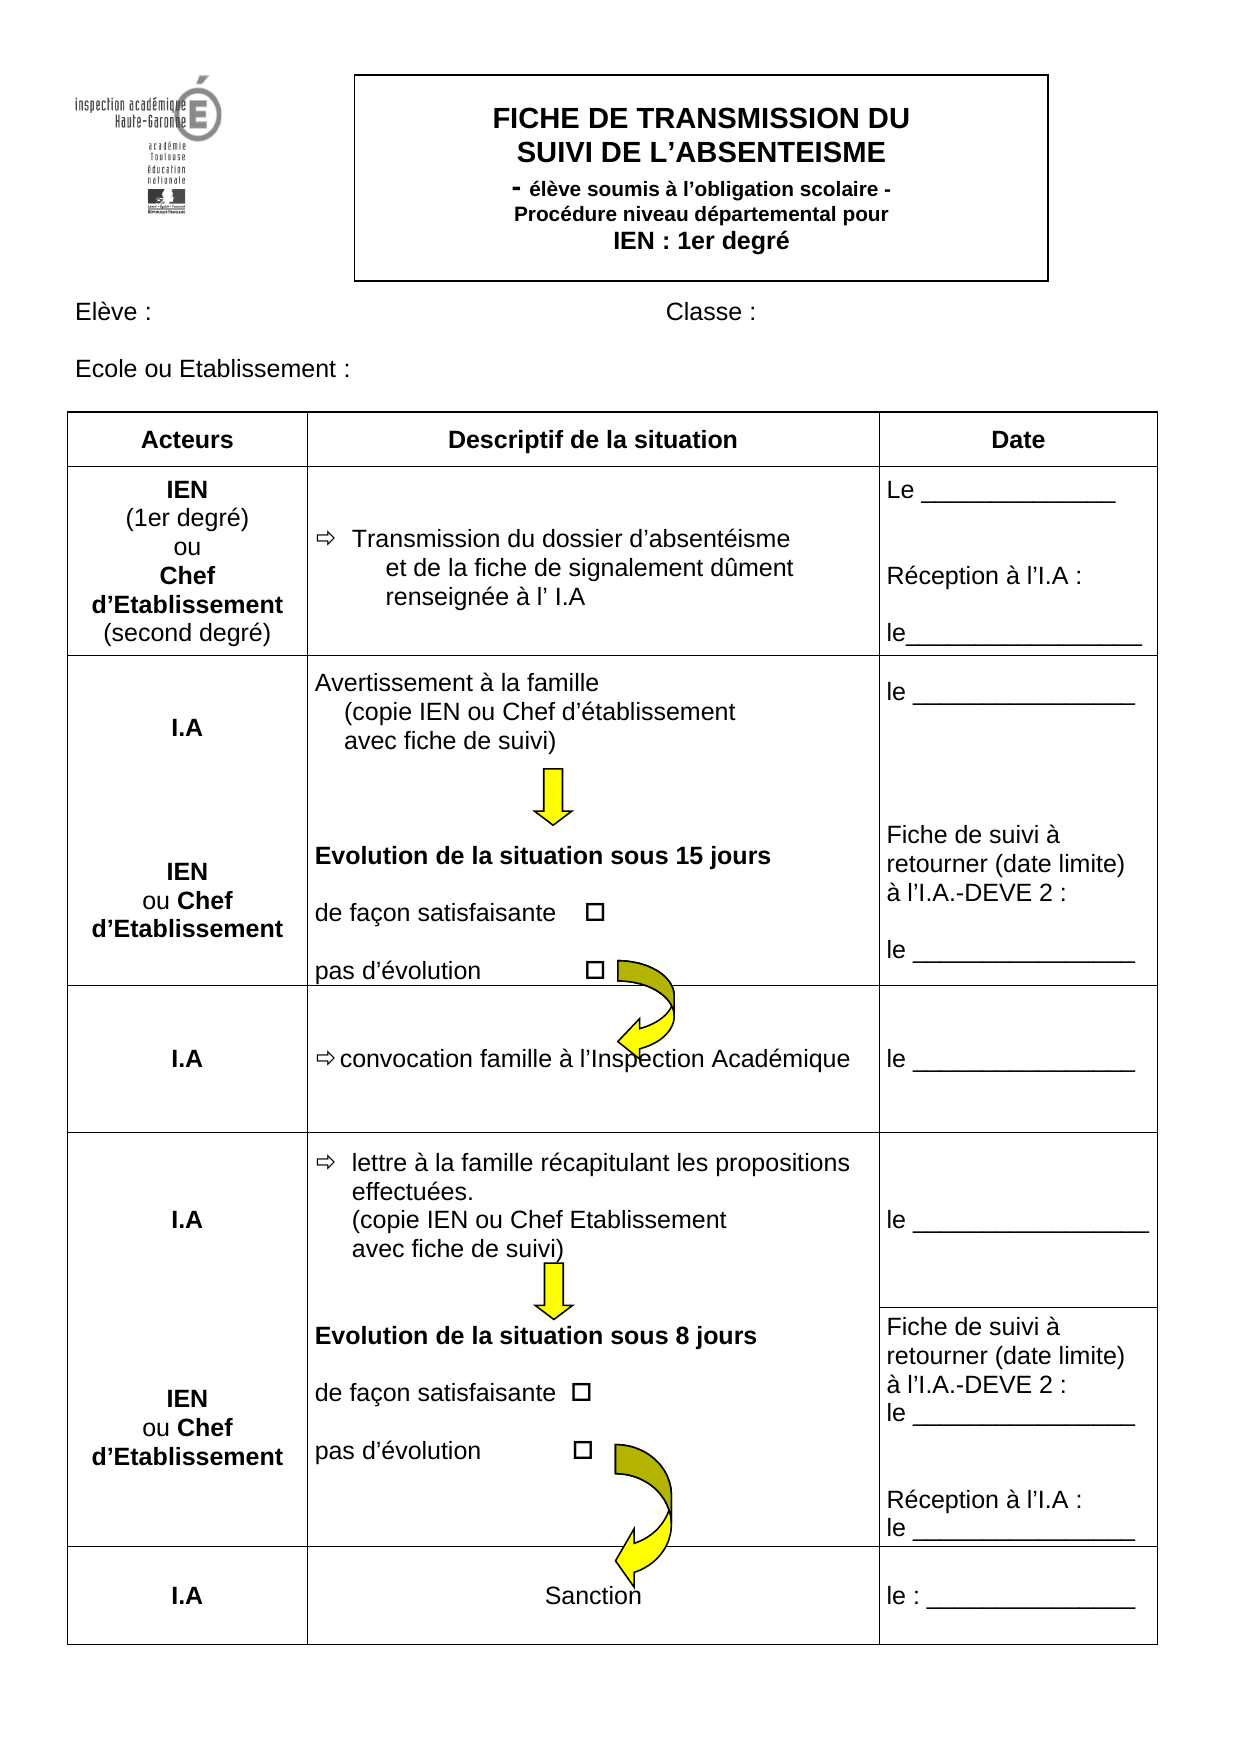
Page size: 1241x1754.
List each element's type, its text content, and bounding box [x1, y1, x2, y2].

table_cell convocation famille à l’Inspection Académique [308, 986, 879, 1132]
table_cell IEN ou Chef d’Etablissement [68, 1307, 307, 1546]
table_cell Evolution de la situation sous 8 jours de façon satisfaisante  pas d’évolution  [308, 1307, 879, 1546]
table_cell le ________________ Fiche de suivi à retourner (date limite) à l’I.A.-DEVE 2 : le ________________ [880, 656, 1157, 985]
table_cell  Transmission du dossier d’absentéisme et de la fiche de signalement dûment renseignée à l’ I.A [308, 467, 879, 655]
table_header Acteurs [68, 413, 307, 466]
text IEN : 1er degré [370, 226, 1032, 255]
table_cell I.A [68, 1133, 307, 1307]
table_cell I.A IEN ou Chef d’Etablissement [68, 656, 307, 985]
text Ecole ou Etablissement : [75, 354, 1165, 383]
text - élève soumis à l’obligation scolaire - [370, 168, 1032, 202]
table_cell Avertissement à la famille (copie IEN ou Chef d’établissement avec fiche de suivi) Evolution de la situation sous 15 jours de façon satisfaisante  pas d’évolution  [308, 656, 879, 985]
table_cell le ________________ [880, 986, 1157, 1132]
table_cell I.A [68, 1547, 307, 1644]
picture [75, 75, 222, 214]
table_cell Sanction [308, 1547, 879, 1644]
table_cell Le ______________ Réception à l’I.A : le_________________ [880, 467, 1157, 655]
text SUIVI DE L’ABSENTEISME [370, 135, 1032, 168]
text FICHE DE TRANSMISSION DU [370, 101, 1032, 135]
table_header Descriptif de la situation [308, 413, 879, 466]
table_cell IEN (1er degré) ou Chef d’Etablissement (second degré) [68, 467, 307, 655]
table_header Date [880, 413, 1157, 466]
table_cell le _________________ [880, 1133, 1157, 1307]
table_cell  lettre à la famille récapitulant les propositions effectuées. (copie IEN ou Chef Etablissement avec fiche de suivi) [308, 1133, 879, 1307]
text Elève : Classe : [75, 296, 1165, 325]
table_cell I.A [68, 986, 307, 1132]
text Procédure niveau départemental pour [370, 202, 1032, 226]
table_cell Fiche de suivi à retourner (date limite) à l’I.A.-DEVE 2 : le ________________ Réception à l’I.A : le ________________ [880, 1308, 1157, 1546]
table_cell le : _______________ [880, 1547, 1157, 1644]
